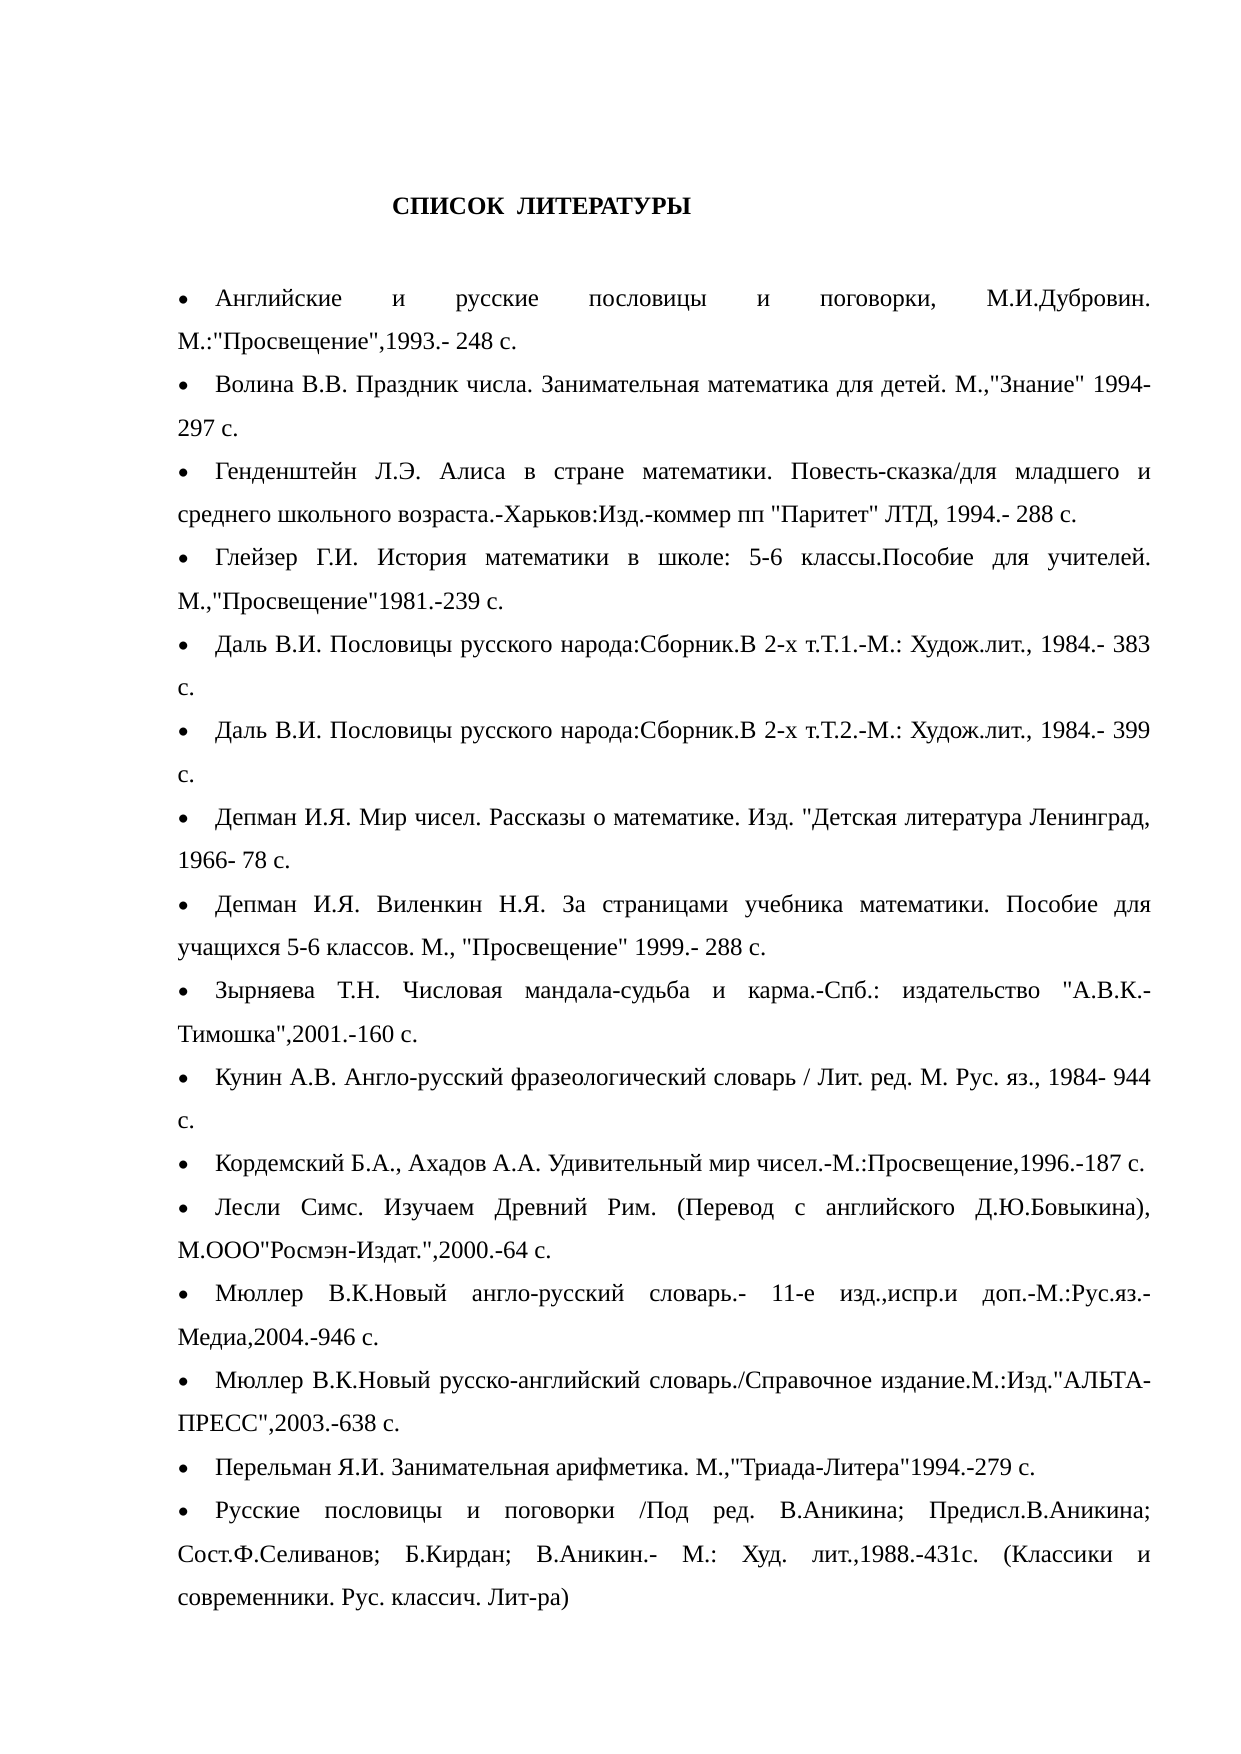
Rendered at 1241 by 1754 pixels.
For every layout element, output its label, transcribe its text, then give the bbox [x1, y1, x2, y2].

list Кордемский Б.А., Ахадов А.А. Удивительный мир чисел.-М.:Просвещение,1996.-187 с. [140, 1148, 1152, 1177]
list Глейзер Г.И. История математики в школе: 5-6 классы.Пособие для учителей. М.,"Просвещение"1981.-239 с. [140, 542, 1152, 615]
list Лесли Симс. Изучаем Древний Рим. (Перевод с английского Д.Ю.Бовыкина), М.ООО"Росмэн-Издат.",2000.-64 с. [140, 1192, 1152, 1264]
list Кунин А.В. Англо-русский фразеологический словарь / Лит. ред. М. Рус. яз., 1984- 944 с. [140, 1062, 1152, 1134]
list Депман И.Я. Виленкин Н.Я. За страницами учебника математики. Пособие для учащихся 5-6 классов. М., "Просвещение" 1999.- 288 с. [140, 889, 1152, 961]
list Английские и русские пословицы и поговорки, М.И.Дубровин. М.:"Просвещение",1993.- 248 с. [140, 283, 1152, 355]
list Волина В.В. Праздник числа. Занимательная математика для детей. М.,"Знание" 1994- 297 с. [140, 369, 1152, 442]
list Генденштейн Л.Э. Алиса в стране математики. Повесть-сказка/для младшего и среднего школьного возраста.-Харьков:Изд.-коммер пп "Паритет" ЛТД, 1994.- 288 с. [140, 456, 1152, 528]
text СПИСОК ЛИТЕРАТУРЫ [177, 191, 1152, 220]
list Даль В.И. Пословицы русского народа:Сборник.В 2-х т.Т.2.-М.: Худож.лит., 1984.- 399 с. [140, 716, 1152, 788]
list Мюллер В.К.Новый англо-русский словарь.- 11-е изд.,испр.и доп.-М.:Рус.яз.-Медиа,2004.-946 с. [140, 1278, 1152, 1351]
list Мюллер В.К.Новый русско-английский словарь./Справочное издание.М.:Изд."АЛЬТА-ПРЕСС",2003.-638 с. [140, 1365, 1152, 1437]
list Русские пословицы и поговорки /Под ред. В.Аникина; Предисл.В.Аникина; Сост.Ф.Селиванов; Б.Кирдан; В.Аникин.- М.: Худ. лит.,1988.-431с. (Классики и современники. Рус. классич. Лит-ра) [140, 1495, 1152, 1611]
list Зырняева Т.Н. Числовая мандала-судьба и карма.-Спб.: издательство "А.В.К.-Тимошка",2001.-160 с. [140, 975, 1152, 1047]
list Даль В.И. Пословицы русского народа:Сборник.В 2-х т.Т.1.-М.: Худож.лит., 1984.- 383 с. [140, 629, 1152, 701]
list Депман И.Я. Мир чисел. Рассказы о математике. Изд. "Детская литература Ленинград, 1966- 78 с. [140, 802, 1152, 874]
list Перельман Я.И. Занимательная арифметика. М.,"Триада-Литера"1994.-279 с. [140, 1452, 1152, 1481]
